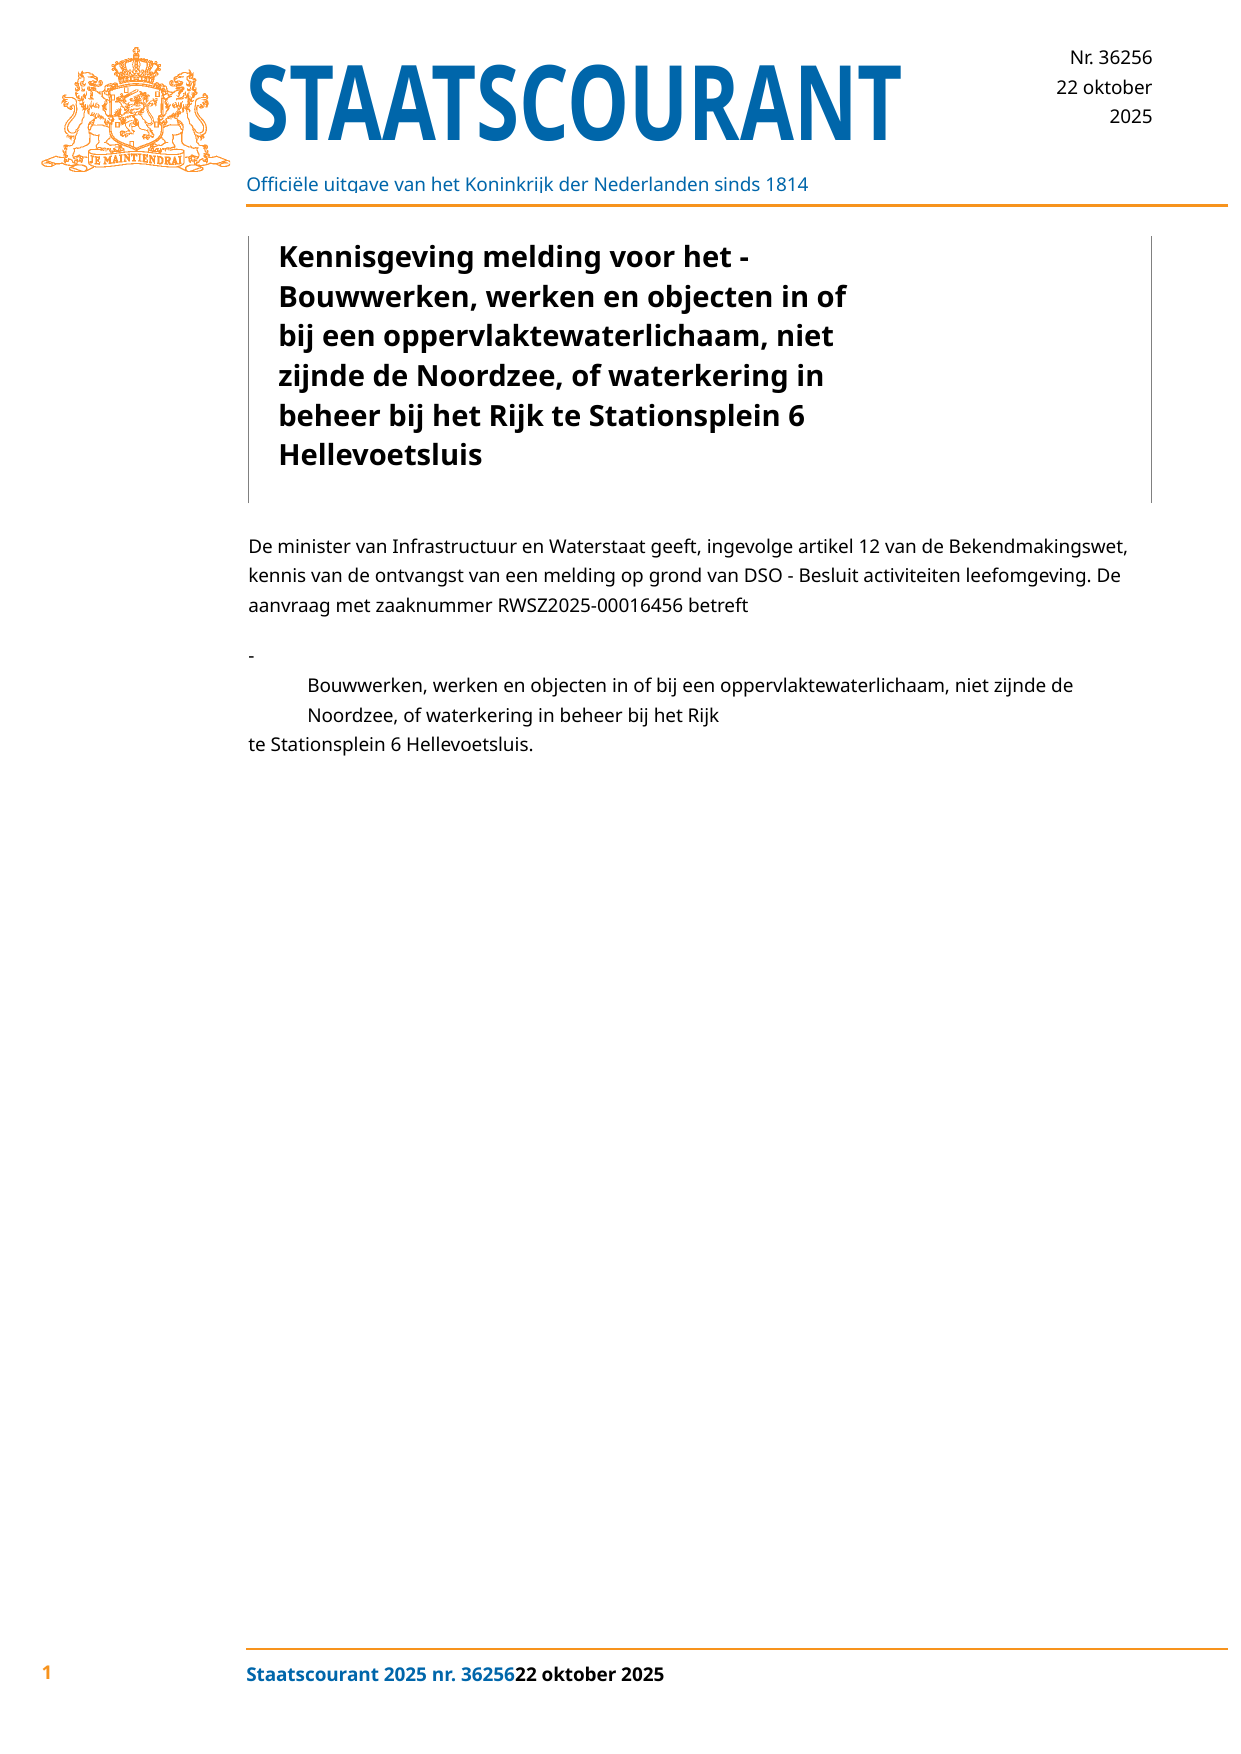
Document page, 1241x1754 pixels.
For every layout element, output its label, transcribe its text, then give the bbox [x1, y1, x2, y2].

table_header [1090, 236, 1151, 413]
picture [912, 236, 1090, 414]
table_header [850, 236, 912, 413]
text De minister van Infrastructuur en Waterstaat geeft, ingevolge artikel 12 van de Bekendmakingswet, kennis van de ontvangst van een melding op grond van DSO - Besluit activiteiten leefomgeving. De aanvraag met zaaknummer RWSZ2025-00016456 betreft [248, 533, 1152, 618]
list Bouwwerken, werken en objecten in of bij een oppervlaktewaterlichaam, niet zijnde de Noordzee, of waterkering in beheer bij het Rijk [248, 672, 1152, 727]
table_header [850, 414, 1151, 503]
picture [41, 47, 231, 172]
table_header Kennisgeving melding voor het -Bouwwerken, werken en objecten in of bij een oppervlaktewaterlichaam, niet zijnde de Noordzee, of waterkering in beheer bij het Rijk te Stationsplein 6 Hellevoetsluis [249, 236, 850, 503]
text te Stationsplein 6 Hellevoetsluis. [248, 731, 1152, 757]
